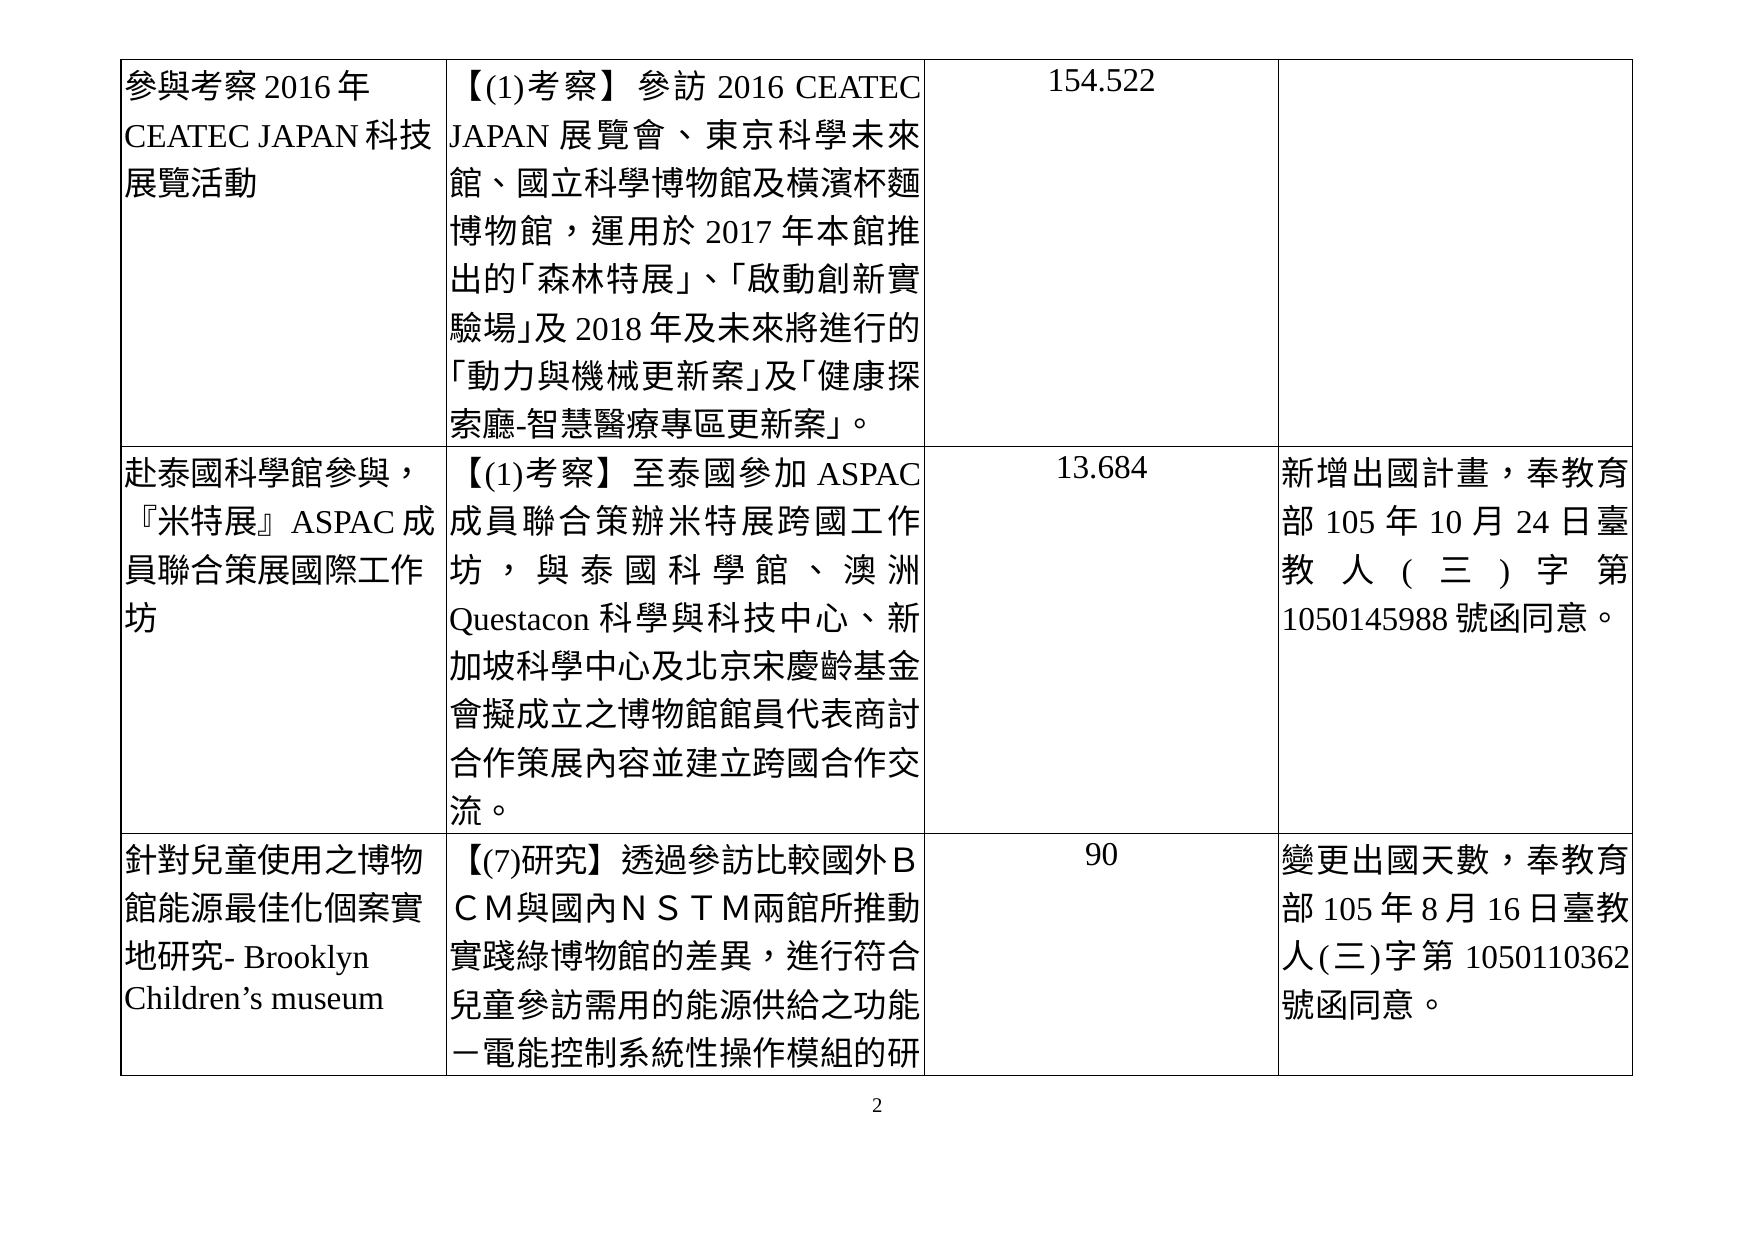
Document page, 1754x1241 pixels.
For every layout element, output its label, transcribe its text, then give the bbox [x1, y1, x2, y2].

table_cell 新增出國計畫，奉教育部105年10月24日臺教人(三)字第1050145988號函同意。 [1279, 447, 1632, 833]
table_cell 【(7)研究】透過參訪比較國外ＢＣＭ與國內ＮＳＴＭ兩館所推動實踐綠博物館的差異，進行符合兒童參訪需用的能源供給之功能－電能控制系統性操作模組的研 [447, 834, 924, 1075]
table_cell 針對兒童使用之博物館能源最佳化個案實地研究- Brooklyn Children’s museum [122, 834, 446, 1075]
table_cell 90 [925, 834, 1278, 1075]
table_cell 13.684 [925, 447, 1278, 833]
table_cell 【(1)考察】參訪2016 CEATEC JAPAN展覽會、東京科學未來館、國立科學博物館及橫濱杯麵博物館，運用於2017年本館推出的｢森林特展｣、｢啟動創新實驗場｣及2018年及未來將進行的｢動力與機械更新案｣及｢健康探索廳-智慧醫療專區更新案｣。 [447, 60, 924, 446]
table_cell 【(1)考察】至泰國參加ASPAC成員聯合策辦米特展跨國工作坊，與泰國科學館、澳洲Questacon科學與科技中心、新加坡科學中心及北京宋慶齡基金會擬成立之博物館館員代表商討合作策展內容並建立跨國合作交流。 [447, 447, 924, 833]
table_cell 參與考察2016年CEATEC JAPAN科技展覽活動 [122, 60, 446, 446]
table_cell 變更出國天數，奉教育部105年8月16日臺教人(三)字第1050110362號函同意。 [1279, 834, 1632, 1075]
table_cell [1279, 60, 1632, 446]
table_cell 154.522 [925, 60, 1278, 446]
table_cell 赴泰國科學館參與，『米特展』ASPAC成員聯合策展國際工作坊 [122, 447, 446, 833]
